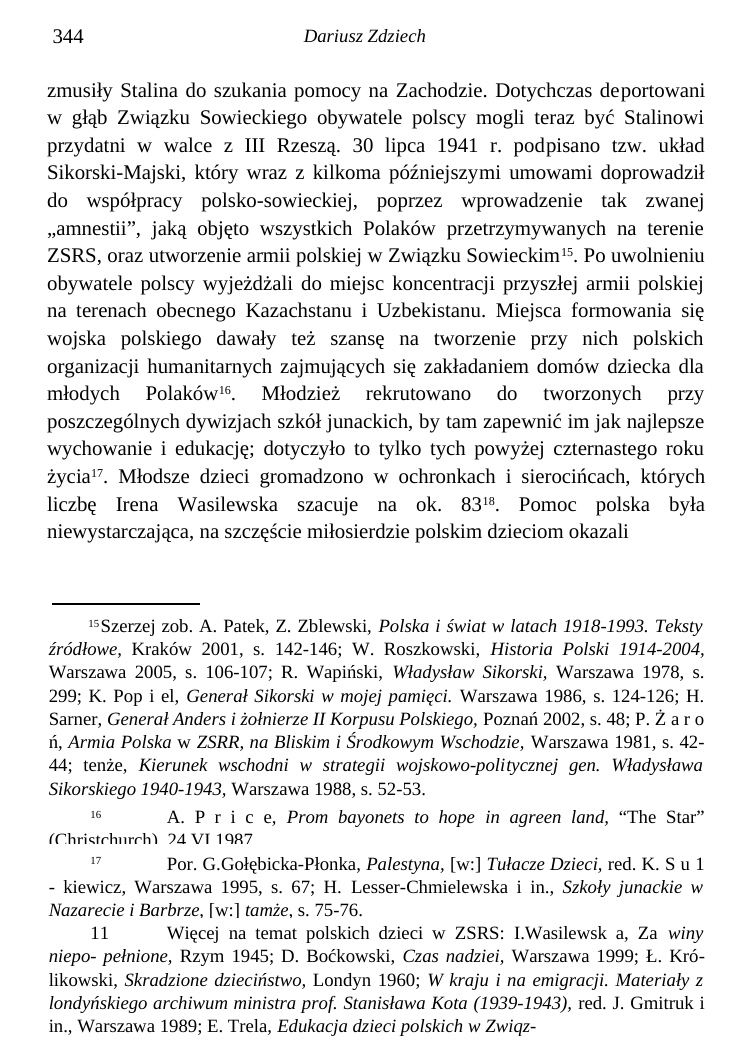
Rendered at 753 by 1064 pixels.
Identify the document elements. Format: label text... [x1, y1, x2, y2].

text 344 [48, 24, 88, 48]
text 17 Por. G.Gołębicka-Płonka, Palestyna, [w:] Tułacze Dzieci, red. K. S u 1 - kiewicz, Warszawa 1995, s. 67; H. Lesser-Chmielewska i in., Szkoły ju­nackie w Nazarecie i Barbrze, [w:] tamże, s. 75-76. [48, 852, 705, 917]
list Więcej na temat polskich dzieci w ZSRS: I.Wasilewsk a, Za winy niepo- pełnione, Rzym 1945; D. Boćkowski, Czas nadziei, Warszawa 1999; Ł. Kró­likowski, Skradzione dzieciństwo, Londyn 1960; W kraju i na emigracji. Mate­riały z londyńskiego archiwum ministra prof. Stanisława Kota (1939-1943), red. J. Gmitruk i in., Warszawa 1989; E. Trela, Edukacja dzieci polskich w Zwiqz- [48, 922, 705, 1036]
text Dariusz Zdziech [303, 25, 446, 47]
text 15 Szerzej zob. A. Patek, Z. Zblewski, Polska i świat w latach 1918-1993. Teksty źródłowe, Kraków 2001, s. 142-146; W. Roszkowski, Historia Polski 1914-2004, Warszawa 2005, s. 106-107; R. Wapiński, Władysław Sikorski, War­szawa 1978, s. 299; K. Pop i el, Generał Sikorski w mojej pamięci. Warszawa 1986, s. 124-126; H. Sarner, Generał Anders i żołnierze II Korpusu Polskiego, Poznań 2002, s. 48; P. Ż a r o ń, Armia Polska w ZSRR, na Bliskim i Środkowym Wschodzie, Warszawa 1981, s. 42-44; tenże, Kierunek wschodni w strategii wojskowo-poli­tycznej gen. Władysława Sikorskiego 1940-1943, Warszawa 1988, s. 52-53. [48, 615, 705, 799]
text zmusiły Stalina do szukania pomocy na Zachodzie. Dotychczas de­portowani w głąb Związku Sowieckiego obywatele polscy mogli teraz być Stalinowi przydatni w walce z III Rzeszą. 30 lipca 1941 r. pod­pisano tzw. układ Sikorski-Majski, który wraz z kilkoma późniejszy­mi umowami doprowadził do współpracy polsko-sowieckiej, poprzez wprowadzenie tak zwanej „amnestii”, jaką objęto wszystkich Polaków przetrzymywanych na terenie ZSRS, oraz utworzenie armii polskiej w Związku Sowieckim15. Po uwolnieniu obywatele polscy wyjeżdżali do miejsc koncentracji przyszłej armii polskiej na terenach obecnego Kazachstanu i Uzbekistanu. Miejsca formowania się wojska polskiego dawały też szansę na tworzenie przy nich polskich organizacji huma­nitarnych zajmujących się zakładaniem domów dziecka dla młodych Polaków16. Młodzież rekrutowano do tworzonych przy poszczególnych dywizjach szkół junackich, by tam zapewnić im jak najlepsze wycho­wanie i edukację; dotyczyło to tylko tych powyżej czternastego roku życia17. Młodsze dzieci gromadzono w ochronkach i sierocińcach, któ­rych liczbę Irena Wasilewska szacuje na ok. 8318. Pomoc polska była niewystarczająca, na szczęście miłosierdzie polskim dzieciom okazali [47, 77, 705, 543]
text 16 A. P r i c e, Prom bayonets to hope in agreen land, “The Star” (Christchurch), 24 VI 1987. [48, 806, 705, 844]
